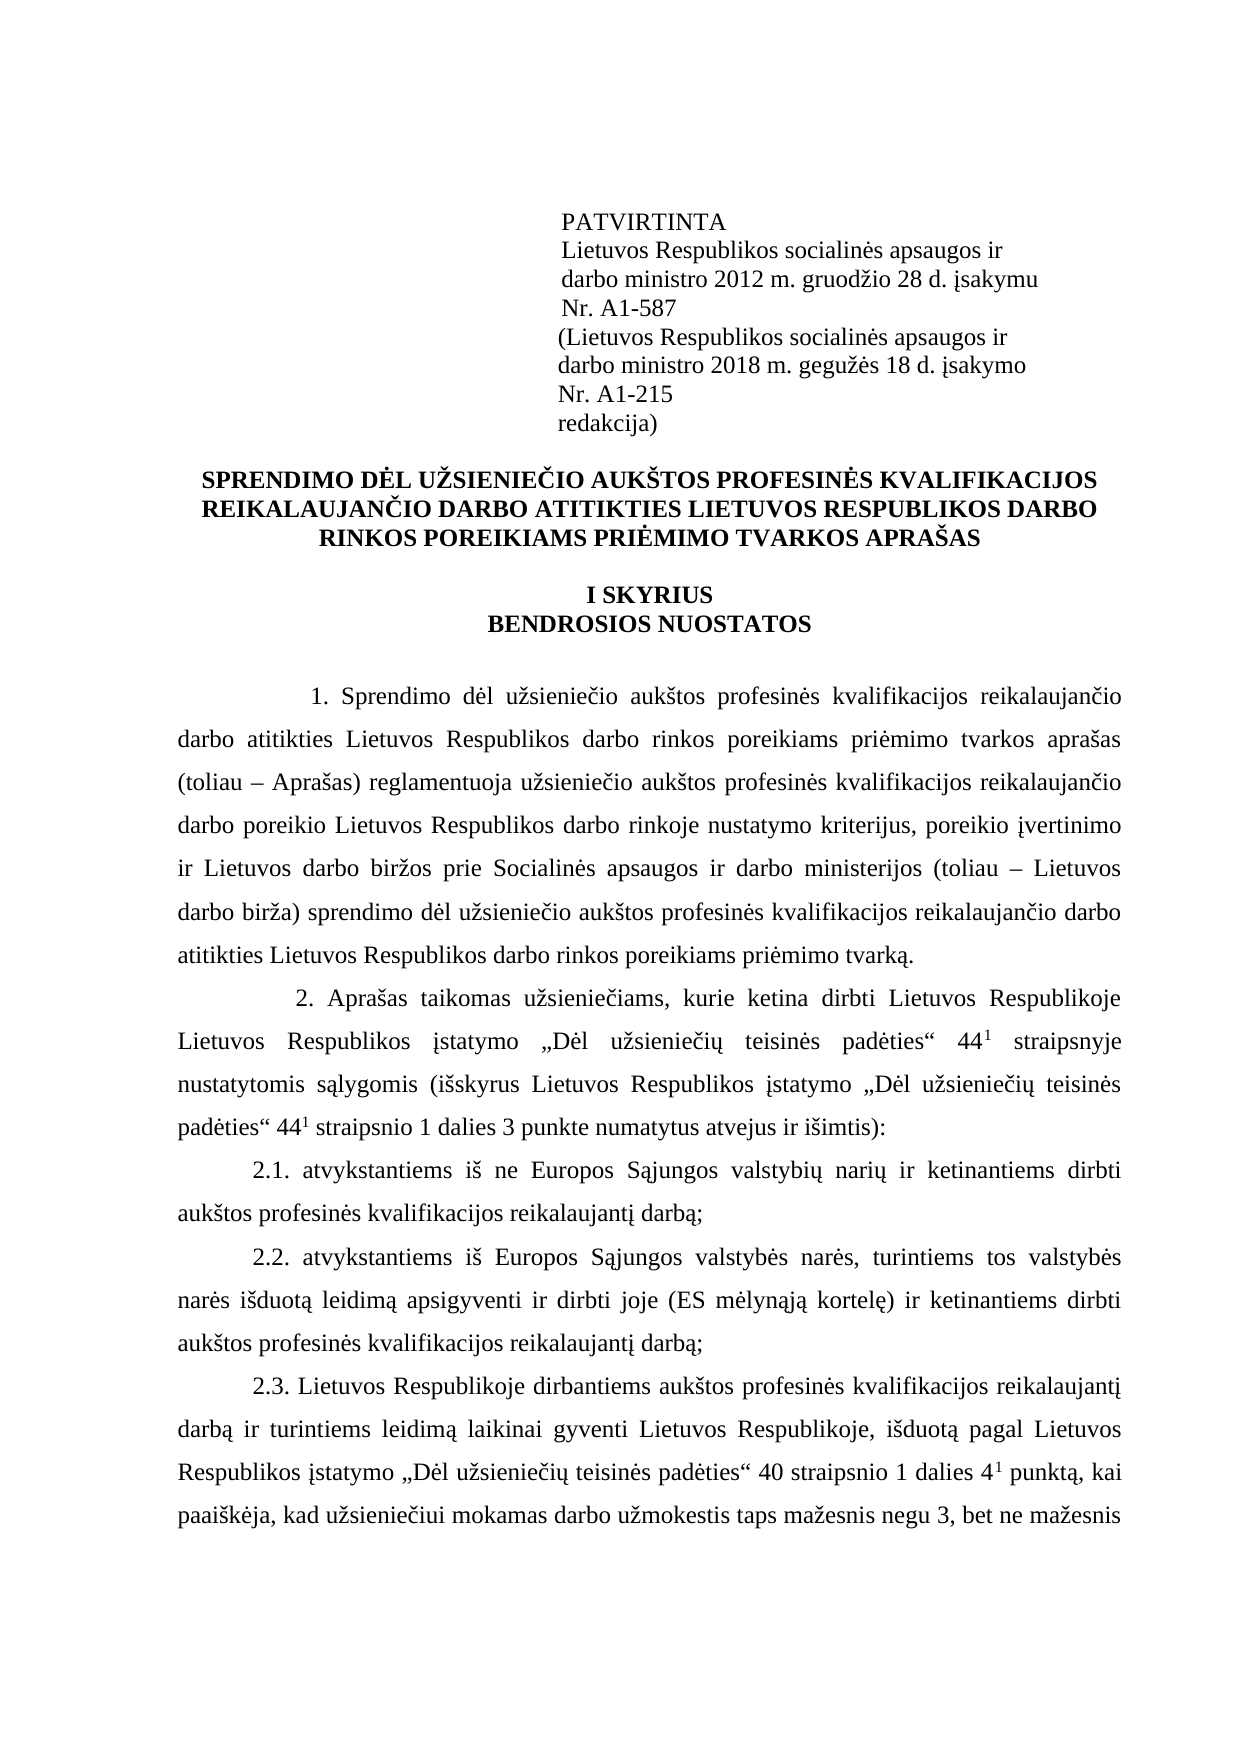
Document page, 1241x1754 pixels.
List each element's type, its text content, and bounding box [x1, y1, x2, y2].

text Nr. A1-587 [181, 293, 1122, 322]
text 2. Aprašas taikomas užsieniečiams, kurie ketina dirbti Lietuvos Respublikoje Lietuvos Respublikos įstatymo „Dėl užsieniečių teisinės padėties“ 441 straipsnyje nustatytomis sąlygomis (išskyrus Lietuvos Respublikos įstatymo „Dėl užsieniečių teisinės padėties“ 441 straipsnio 1 dalies 3 punkte numatytus atvejus ir išimtis): [177, 983, 1122, 1141]
text (Lietuvos Respublikos socialinės apsaugos ir [177, 322, 1122, 350]
text darbo ministro 2018 m. gegužės 18 d. įsakymo [177, 350, 1122, 379]
text BENDROSIOS NUOSTATOS [177, 609, 1122, 638]
text Nr. A1-215 [177, 379, 1122, 408]
text Lietuvos Respublikos socialinės apsaugos ir [181, 235, 1122, 264]
text 1. Sprendimo dėl užsieniečio aukštos profesinės kvalifikacijos reikalaujančio darbo atitikties Lietuvos Respublikos darbo rinkos poreikiams priėmimo tvarkos aprašas (toliau – Aprašas) reglamentuoja užsieniečio aukštos profesinės kvalifikacijos reikalaujančio darbo poreikio Lietuvos Respublikos darbo rinkoje nustatymo kriterijus, poreikio įvertinimo ir Lietuvos darbo biržos prie Socialinės apsaugos ir darbo ministerijos (toliau – Lietuvos darbo birža) sprendimo dėl užsieniečio aukštos profesinės kvalifikacijos reikalaujančio darbo atitikties Lietuvos Respublikos darbo rinkos poreikiams priėmimo tvarką. [177, 681, 1122, 968]
text PATVIRTINTA [181, 207, 1122, 235]
text REIKALAUJANČIO DARBO ATITIKTIES LIETUVOS RESPUBLIKOS DARBO RINKOS POREIKIAMS PRIĖMIMO TVARKOS APRAŠAS [177, 494, 1122, 552]
text redakcija) [177, 408, 1122, 437]
text 2.2. atvykstantiems iš Europos Sąjungos valstybės narės, turintiems tos valstybės narės išduotą leidimą apsigyventi ir dirbti joje (ES mėlynąją kortelę) ir ketinantiems dirbti aukštos profesinės kvalifikacijos reikalaujantį darbą; [177, 1242, 1122, 1357]
text 2.3. Lietuvos Respublikoje dirbantiems aukštos profesinės kvalifikacijos reikalaujantį darbą ir turintiems leidimą laikinai gyventi Lietuvos Respublikoje, išduotą pagal Lietuvos Respublikos įstatymo „Dėl užsieniečių teisinės padėties“ 40 straipsnio 1 dalies 41 punktą, kai paaiškėja, kad užsieniečiui mokamas darbo užmokestis taps mažesnis negu 3, bet ne mažesnis [177, 1371, 1122, 1529]
text SPRENDIMO DĖL UŽSIENIEČIO AUKŠTOS PROFESINĖS KVALIFIKACIJOS [177, 465, 1122, 494]
text 2.1. atvykstantiems iš ne Europos Sąjungos valstybių narių ir ketinantiems dirbti aukštos profesinės kvalifikacijos reikalaujantį darbą; [177, 1155, 1122, 1227]
text I SKYRIUS [177, 580, 1122, 609]
text darbo ministro 2012 m. gruodžio 28 d. įsakymu [181, 264, 1122, 293]
